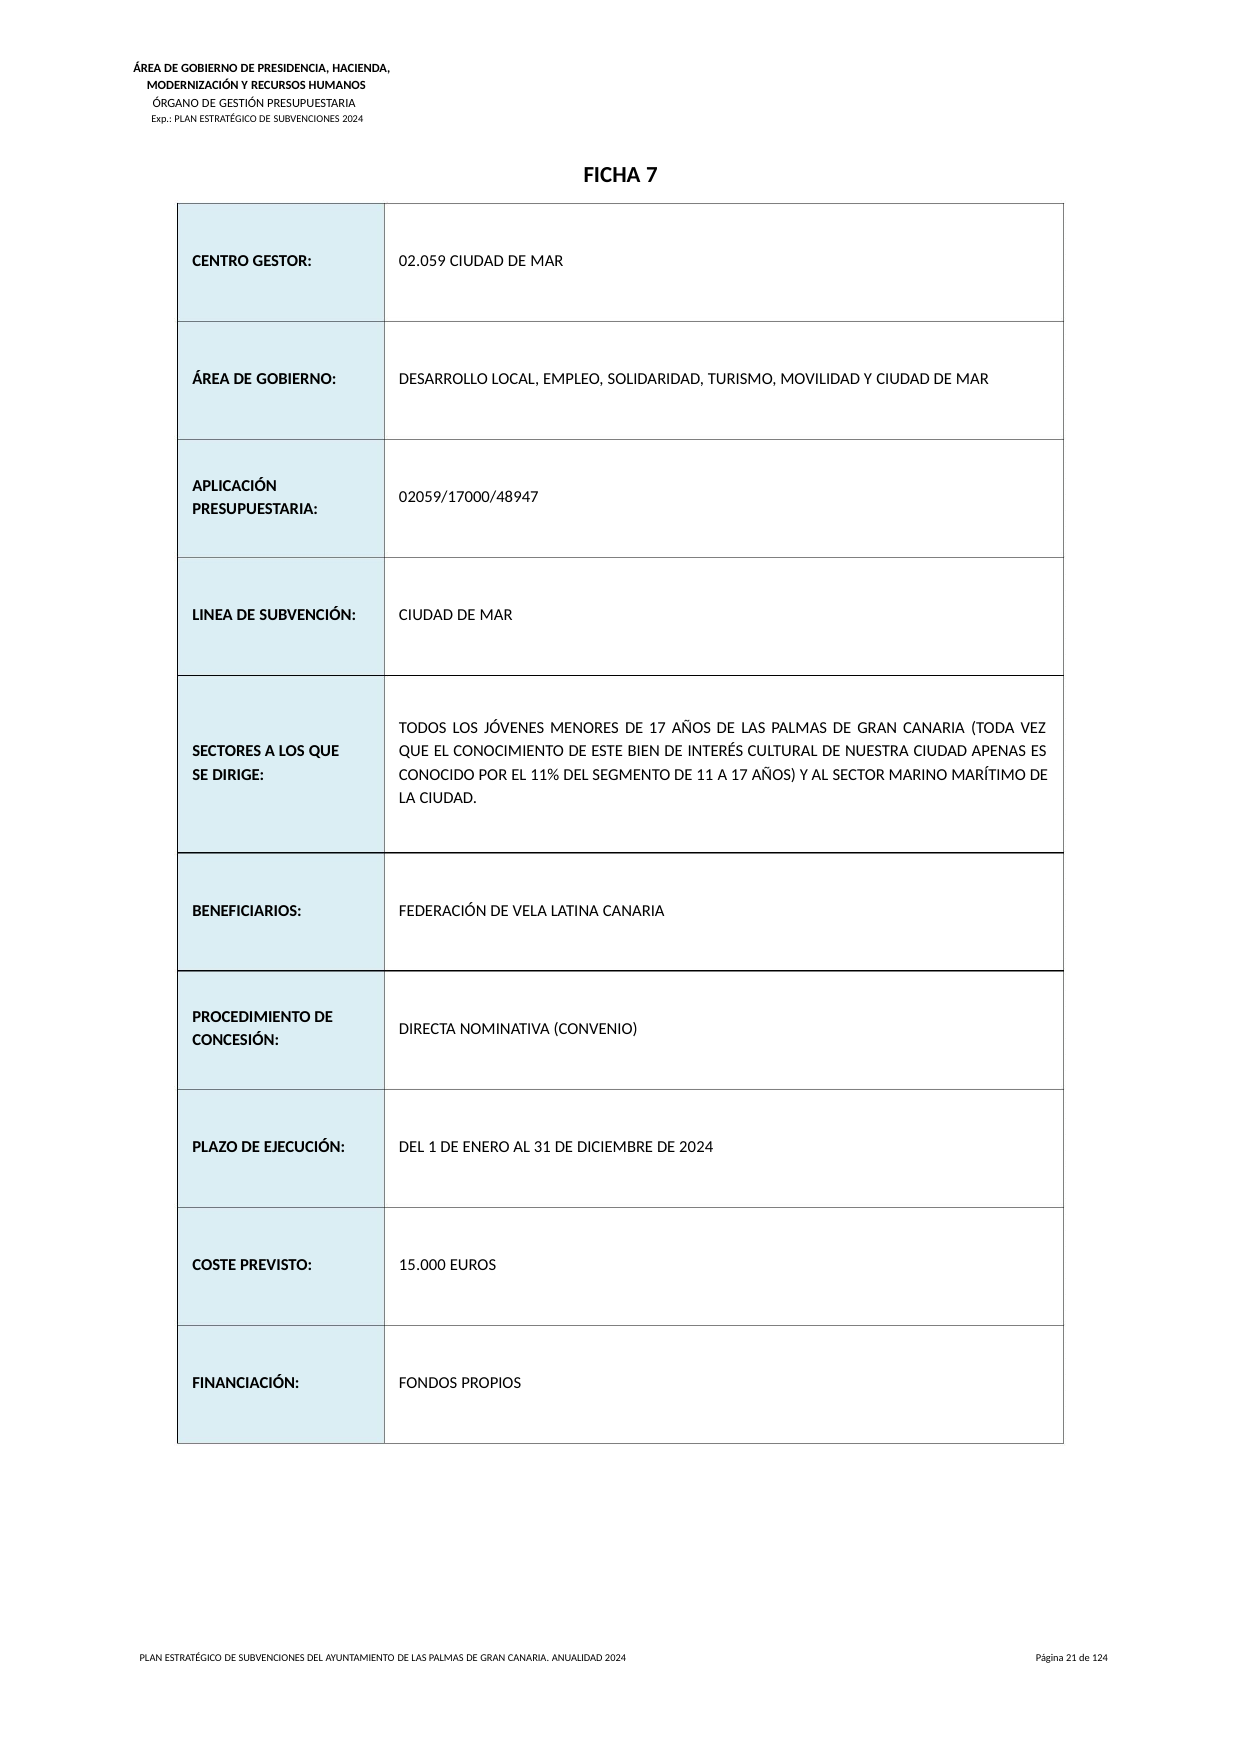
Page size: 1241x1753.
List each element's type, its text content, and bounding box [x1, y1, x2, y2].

text SE DIRIGE: [192, 764, 365, 784]
text FEDERACIÓN DE VELA LATINA CANARIA [399, 900, 738, 920]
text LINEA DE SUBVENCIÓN: [192, 604, 381, 625]
text TODOS LOS JÓVENES MENORES DE 17 AÑOS DE LAS PALMAS DE GRAN CANARIA (TODA VEZ [399, 717, 1074, 737]
text DIRECTA NOMINATIVA (CONVENIO) [399, 1018, 738, 1038]
text BENEFICIARIOS: [192, 900, 327, 920]
text ÓRGANO DE GESTIÓN PRESUPUESTARIA [152, 95, 415, 110]
text QUE EL CONOCIMIENTO DE ESTE BIEN DE INTERÉS CULTURAL DE NUESTRA CIUDAD APENAS ES [399, 741, 1074, 761]
text ÁREA DE GOBIERNO: [192, 368, 361, 389]
text DEL 1 DE ENERO AL 31 DE DICIEMBRE DE 2024 [399, 1136, 738, 1157]
text 15.000 EUROS [399, 1254, 738, 1275]
text 02.059 CIUDAD DE MAR [399, 250, 587, 271]
text CONOCIDO POR EL 11% DEL SEGMENTO DE 11 A 17 AÑOS) Y AL SECTOR MARINO MARÍTIMO DE [399, 764, 1074, 784]
text FINANCIACIÓN: [192, 1372, 370, 1393]
text PLAN ESTRATÉGICO DE SUBVENCIONES DEL AYUNTAMIENTO DE LAS PALMAS DE GRAN CANARIA. ANUALIDAD 2024 [139, 1652, 653, 1664]
text LA CIUDAD. [399, 787, 1074, 808]
text MODERNIZACIÓN Y RECURSOS HUMANOS [147, 77, 415, 93]
text Exp.: PLAN ESTRATÉGICO DE SUBVENCIONES 2024 [151, 112, 415, 125]
text DESARROLLO LOCAL, EMPLEO, SOLIDARIDAD, TURISMO, MOVILIDAD Y CIUDAD DE MAR [399, 368, 1018, 389]
text PRESUPUESTARIA: [192, 498, 345, 518]
text CONCESIÓN: [192, 1029, 359, 1050]
text SECTORES A LOS QUE [192, 741, 365, 761]
text FICHA 7 [583, 160, 682, 188]
text FONDOS PROPIOS [399, 1372, 546, 1393]
text 2059/17000/48947 [407, 486, 564, 507]
picture [174, 200, 1066, 1446]
text PLAZO DE EJECUCIÓN: [192, 1136, 370, 1157]
text APLICACIÓN [192, 475, 345, 495]
text COSTE PREVISTO: [192, 1254, 370, 1275]
text PROCEDIMIENTO DE [192, 1006, 359, 1027]
text CIUDAD DE MAR [399, 604, 537, 625]
text Página 21 de 124 [1036, 1652, 1123, 1664]
text CENTRO GESTOR: [192, 250, 338, 271]
text 0 [399, 486, 407, 507]
text ÁREA DE GOBIERNO DE PRESIDENCIA, HACIENDA, [133, 60, 415, 75]
